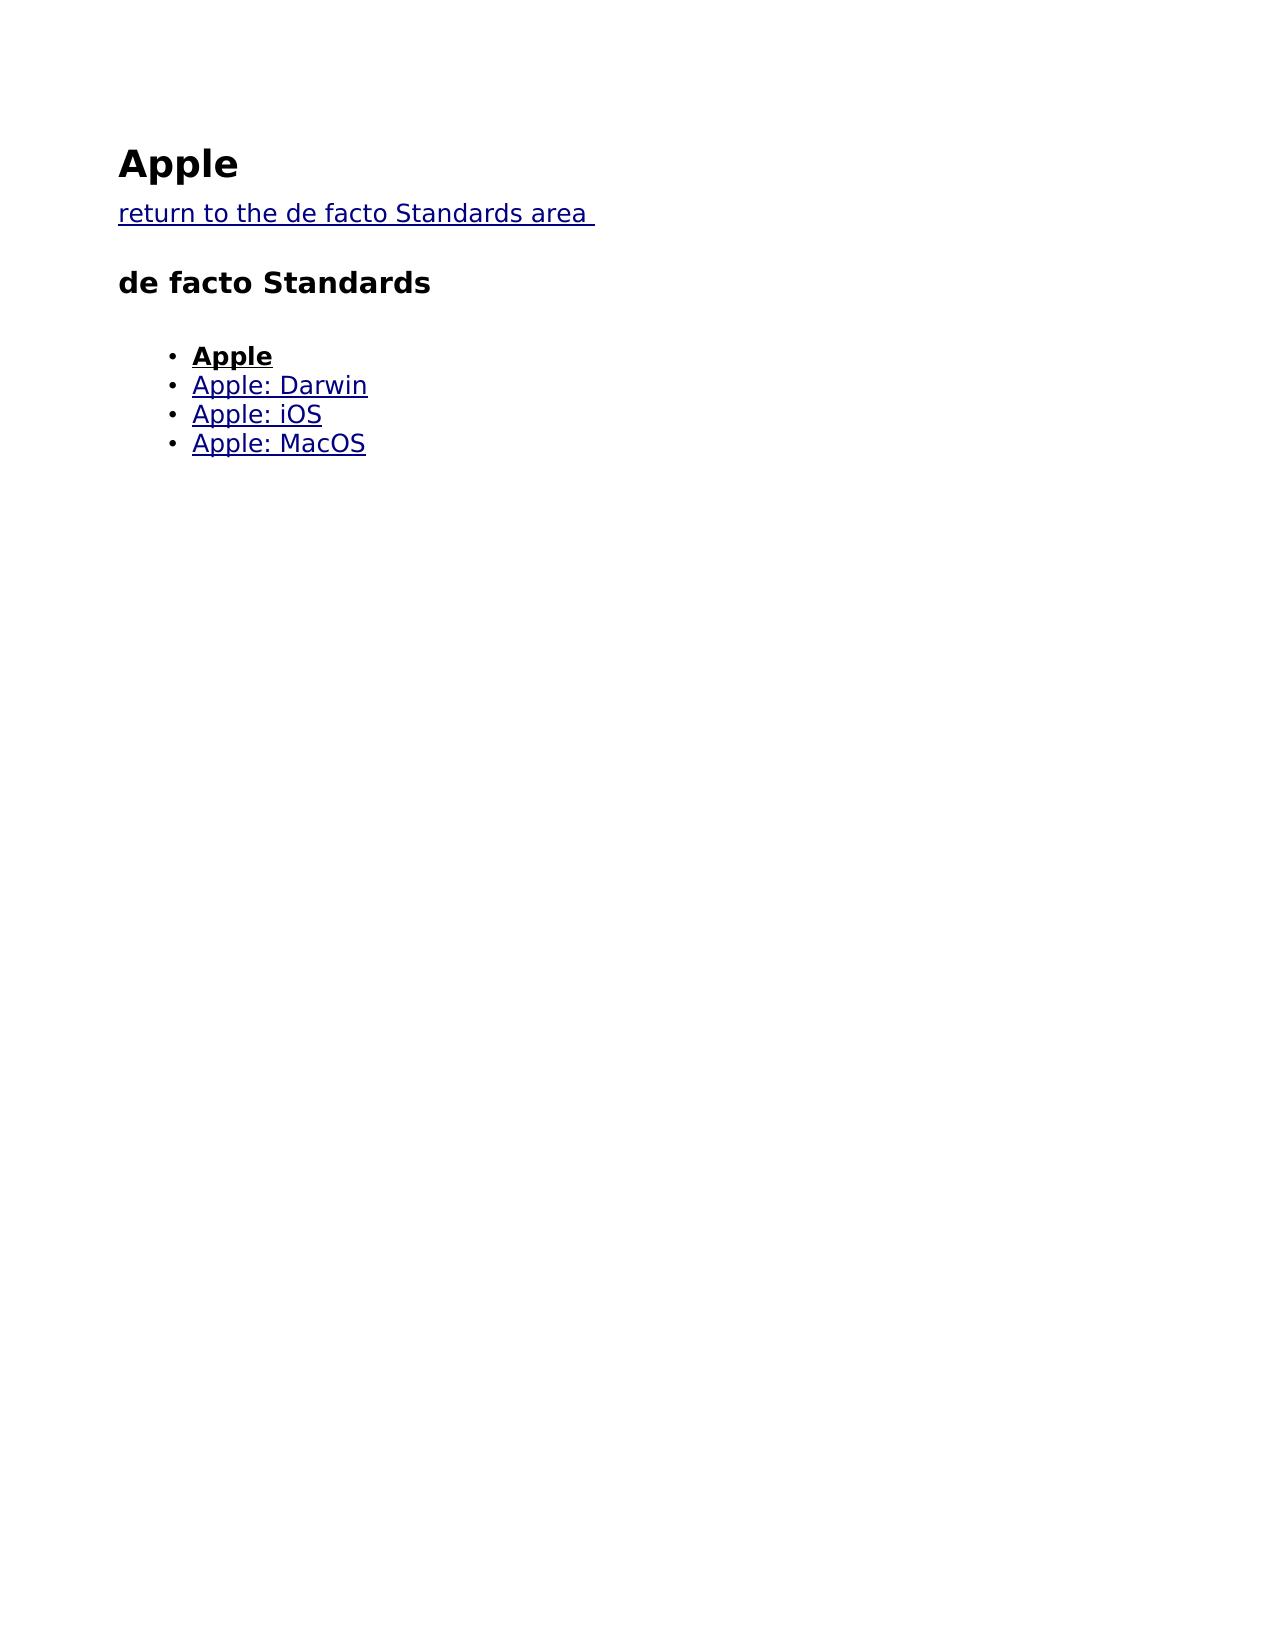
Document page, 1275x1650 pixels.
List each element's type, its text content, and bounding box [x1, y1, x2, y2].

list Apple: Darwin [177, 371, 1157, 400]
text return to the de facto Standards area [118, 199, 1157, 228]
list Apple [177, 342, 1157, 371]
subtitle de facto Standards [118, 266, 1157, 300]
list Apple: iOS [177, 400, 1157, 429]
subtitle Apple [118, 143, 1157, 187]
list Apple: MacOS [177, 429, 1157, 458]
